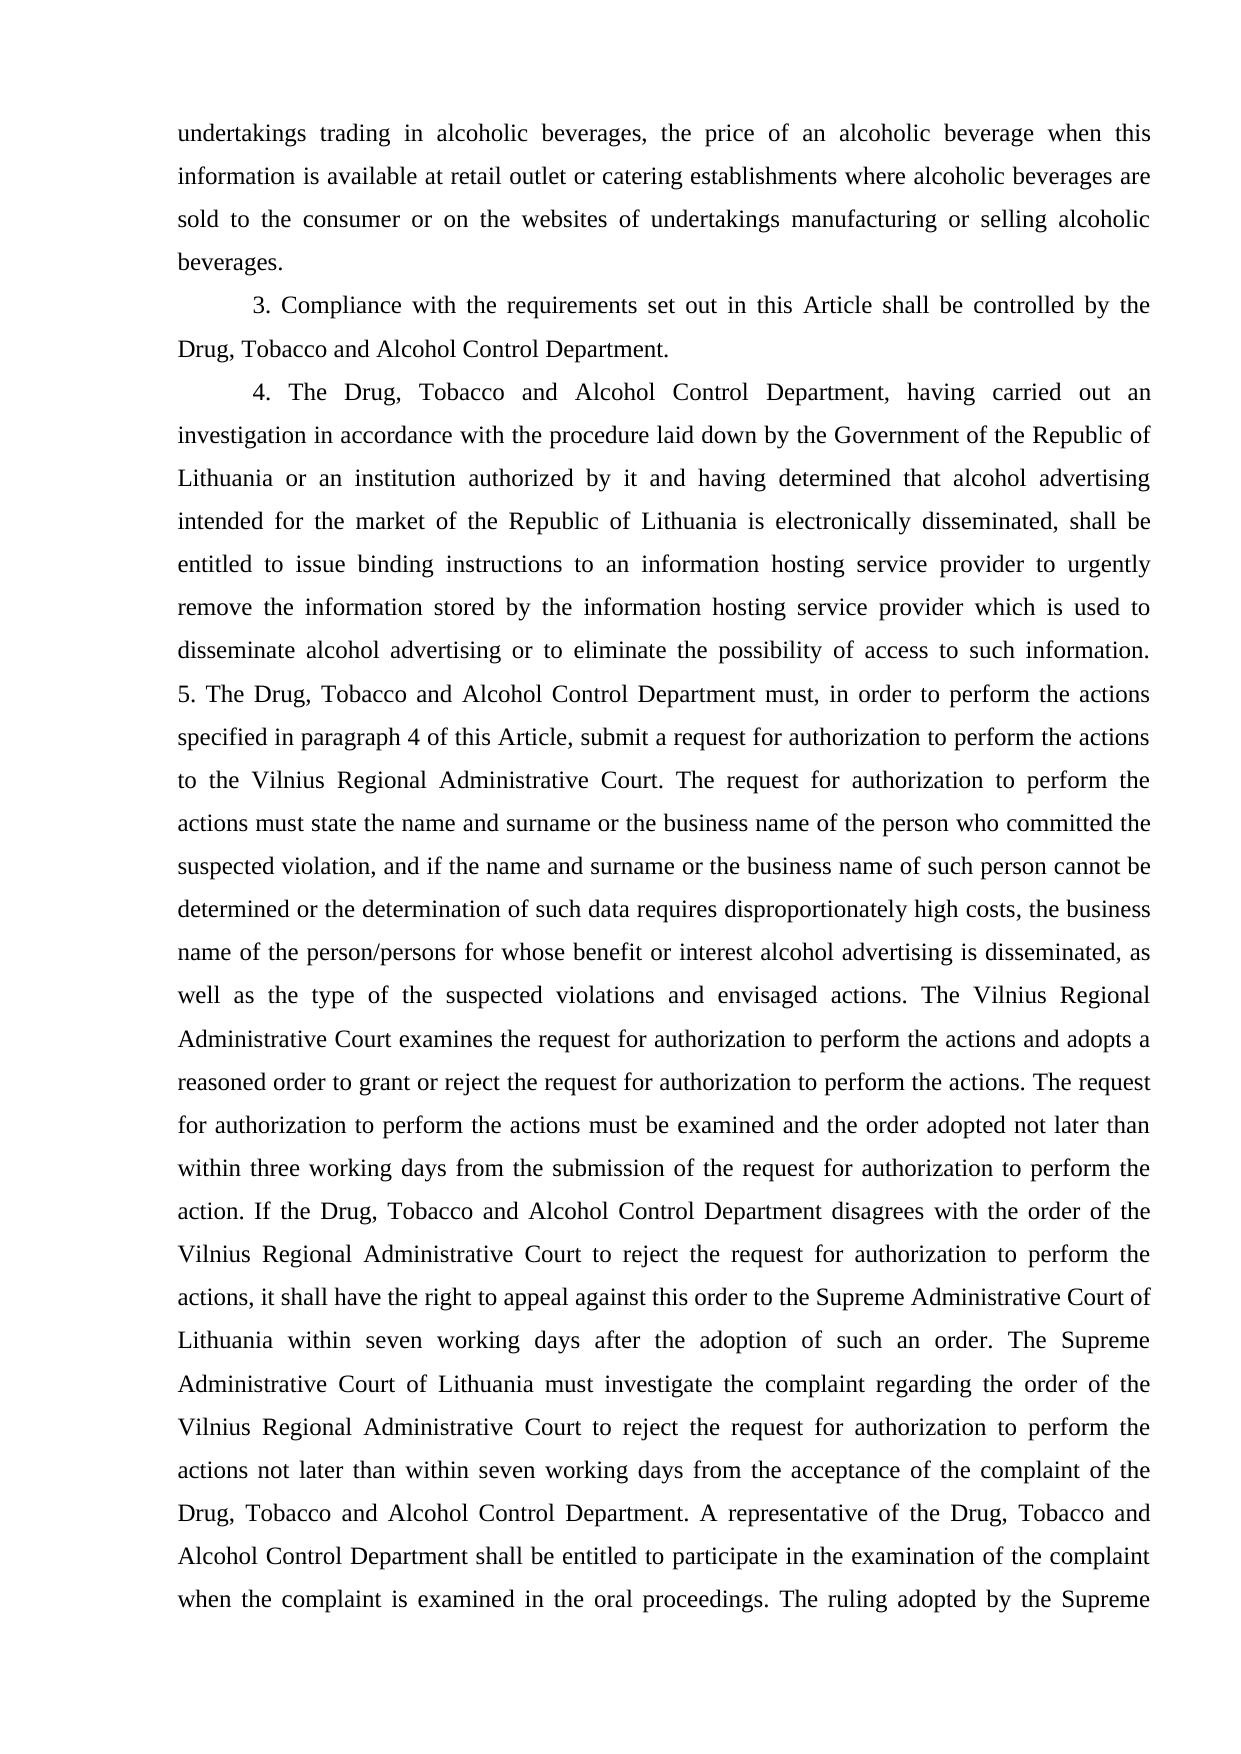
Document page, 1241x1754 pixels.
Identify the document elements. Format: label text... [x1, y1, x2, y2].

text 4. The Drug, Tobacco and Alcohol Control Department, having carried out an investigation in accordance with the procedure laid down by the Government of the Republic of Lithuania or an institution authorized by it and having determined that alcohol advertising intended for the market of the Republic of Lithuania is electronically disseminated, shall be entitled to issue binding instructions to an information hosting service provider to urgently remove the information stored by the information hosting service provider which is used to disseminate alcohol advertising or to eliminate the possibility of access to such information. 5. The Drug, Tobacco and Alcohol Control Department must, in order to perform the actions specified in paragraph 4 of this Article, submit a request for authorization to perform the actions to the Vilnius Regional Administrative Court. The request for authorization to perform the actions must state the name and surname or the business name of the person who committed the suspected violation, and if the name and surname or the business name of such person cannot be determined or the determination of such data requires disproportionately high costs, the business name of the person/persons for whose benefit or interest alcohol advertising is disseminated, as well as the type of the suspected violations and envisaged actions. The Vilnius Regional Administrative Court examines the request for authorization to perform the actions and adopts a reasoned order to grant or reject the request for authorization to perform the actions. The request for authorization to perform the actions must be examined and the order adopted not later than within three working days from the submission of the request for authorization to perform the action. If the Drug, Tobacco and Alcohol Control Department disagrees with the order of the Vilnius Regional Administrative Court to reject the request for authorization to perform the actions, it shall have the right to appeal against this order to the Supreme Administrative Court of Lithuania within seven working days after the adoption of such an order. The Supreme Administrative Court of Lithuania must investigate the complaint regarding the order of the Vilnius Regional Administrative Court to reject the request for authorization to perform the actions not later than within seven working days from the acceptance of the complaint of the Drug, Tobacco and Alcohol Control Department. A representative of the Drug, Tobacco and Alcohol Control Department shall be entitled to participate in the examination of the complaint when the complaint is examined in the oral proceedings. The ruling adopted by the Supreme [177, 377, 1152, 1613]
text 3. Compliance with the requirements set out in this Article shall be controlled by the Drug, Tobacco and Alcohol Control Department. [177, 291, 1152, 362]
text undertakings trading in alcoholic beverages, the price of an alcoholic beverage when this information is available at retail outlet or catering establishments where alcoholic beverages are sold to the consumer or on the websites of undertakings manufacturing or selling alcoholic beverages. [177, 118, 1152, 276]
